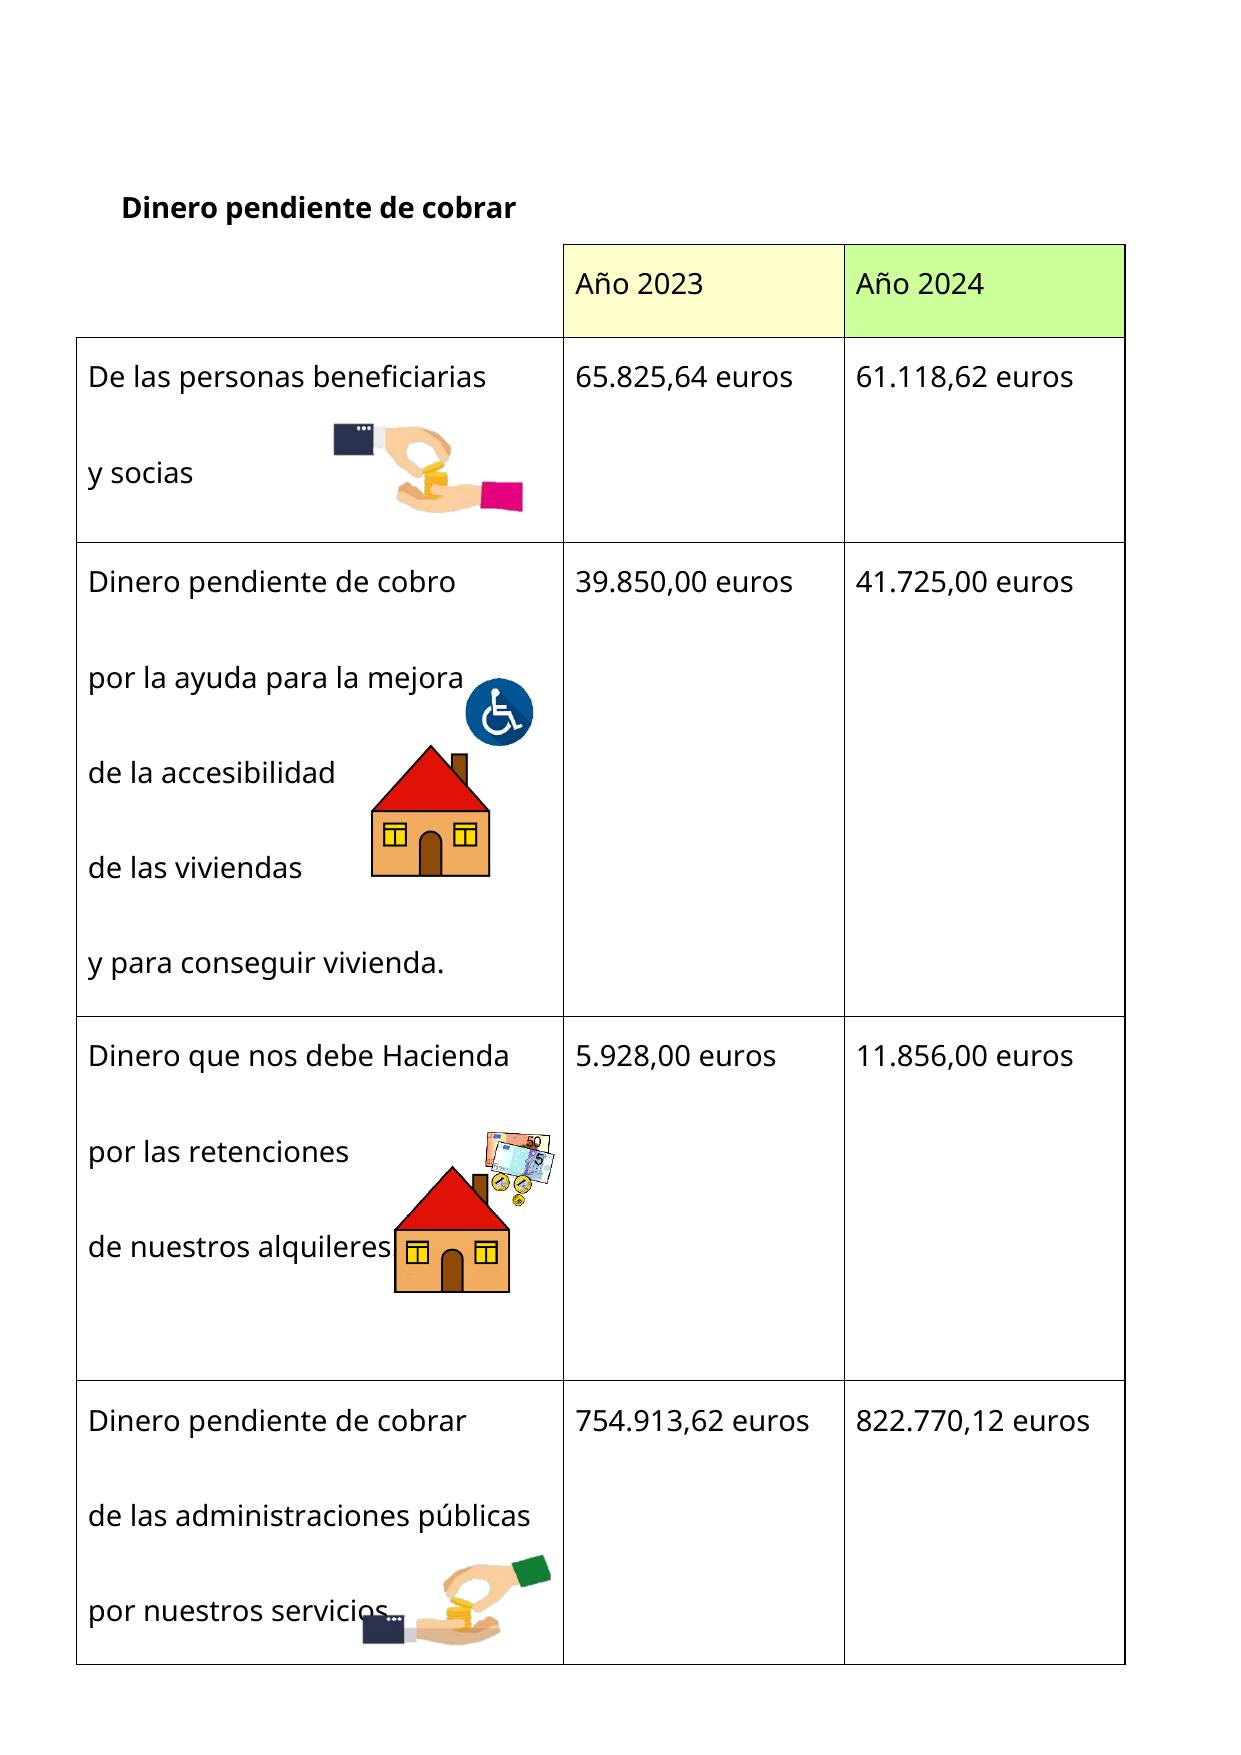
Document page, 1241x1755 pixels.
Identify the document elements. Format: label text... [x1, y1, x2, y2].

table_cell Dinero que nos debe Hacienda por las retenciones de nuestros alquileres. [77, 1017, 563, 1380]
table_cell 754.913,62 euros [564, 1381, 844, 1663]
table_header [76, 244, 563, 337]
table_cell 39.850,00 euros [564, 543, 844, 1016]
table_header Año 2023 [564, 245, 844, 337]
table_cell 61.118,62 euros [845, 338, 1124, 542]
table_header Año 2024 [845, 245, 1124, 337]
table_cell De las personas beneficiarias y socias [77, 338, 563, 542]
table_cell 11.856,00 euros [845, 1017, 1124, 1380]
table_cell Dinero pendiente de cobro por la ayuda para la mejora de la accesibilidad de las viviendas y para conseguir vivienda. [77, 543, 563, 1016]
table_cell 65.825,64 euros [564, 338, 844, 542]
table_cell Dinero pendiente de cobrar de las administraciones públicas por nuestros servicios. [77, 1381, 563, 1663]
table_cell 41.725,00 euros [845, 543, 1124, 1016]
text Dinero pendiente de cobrar [121, 187, 1122, 227]
table_cell 5.928,00 euros [564, 1017, 844, 1380]
table_cell 822.770,12 euros [845, 1381, 1124, 1663]
